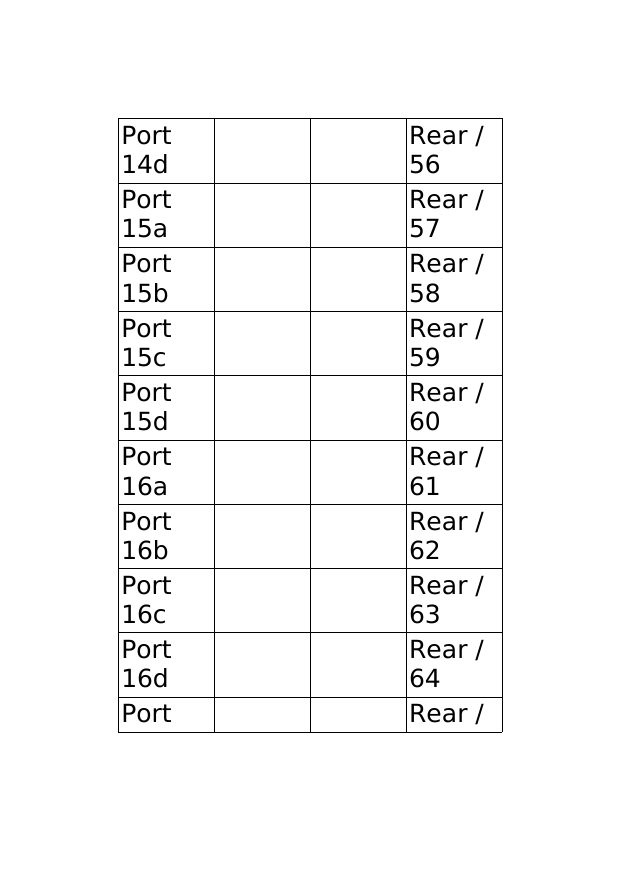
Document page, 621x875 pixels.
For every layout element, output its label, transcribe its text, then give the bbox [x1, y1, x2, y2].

table_cell Port 16a [119, 441, 214, 504]
table_cell [311, 505, 406, 568]
table_cell [215, 119, 310, 182]
table_cell Port 16c [119, 569, 214, 632]
table_cell [215, 633, 310, 697]
table_cell Rear / 57 [407, 184, 502, 247]
table_cell [311, 698, 406, 732]
table_cell Rear / 58 [407, 248, 502, 311]
table_cell Port 15b [119, 248, 214, 311]
table_cell [311, 441, 406, 504]
table_cell Port 14d [119, 119, 214, 182]
table_cell Rear / 56 [407, 119, 502, 182]
table_cell Rear / 64 [407, 633, 502, 697]
table_cell [311, 376, 406, 439]
table_cell Rear / [407, 698, 502, 732]
table_cell Rear / 62 [407, 505, 502, 568]
table_cell [215, 312, 310, 375]
table_cell Port 16d [119, 633, 214, 697]
table_cell [215, 184, 310, 247]
table_cell [311, 248, 406, 311]
table_cell Port 15a [119, 184, 214, 247]
table_cell Rear / 60 [407, 376, 502, 439]
table_cell [215, 248, 310, 311]
table_cell [215, 698, 310, 732]
table_cell [311, 184, 406, 247]
table_cell [215, 505, 310, 568]
table_cell [311, 119, 406, 182]
table_cell [215, 569, 310, 632]
table_cell Rear / 59 [407, 312, 502, 375]
table_cell [311, 312, 406, 375]
table_cell [311, 633, 406, 697]
table_cell [215, 441, 310, 504]
table_cell Rear / 61 [407, 441, 502, 504]
table_cell [215, 376, 310, 439]
table_cell Port 15d [119, 376, 214, 439]
table_cell Port [119, 698, 214, 732]
table_cell Port 16b [119, 505, 214, 568]
table_cell Port 15c [119, 312, 214, 375]
table_cell [311, 569, 406, 632]
table_cell Rear / 63 [407, 569, 502, 632]
